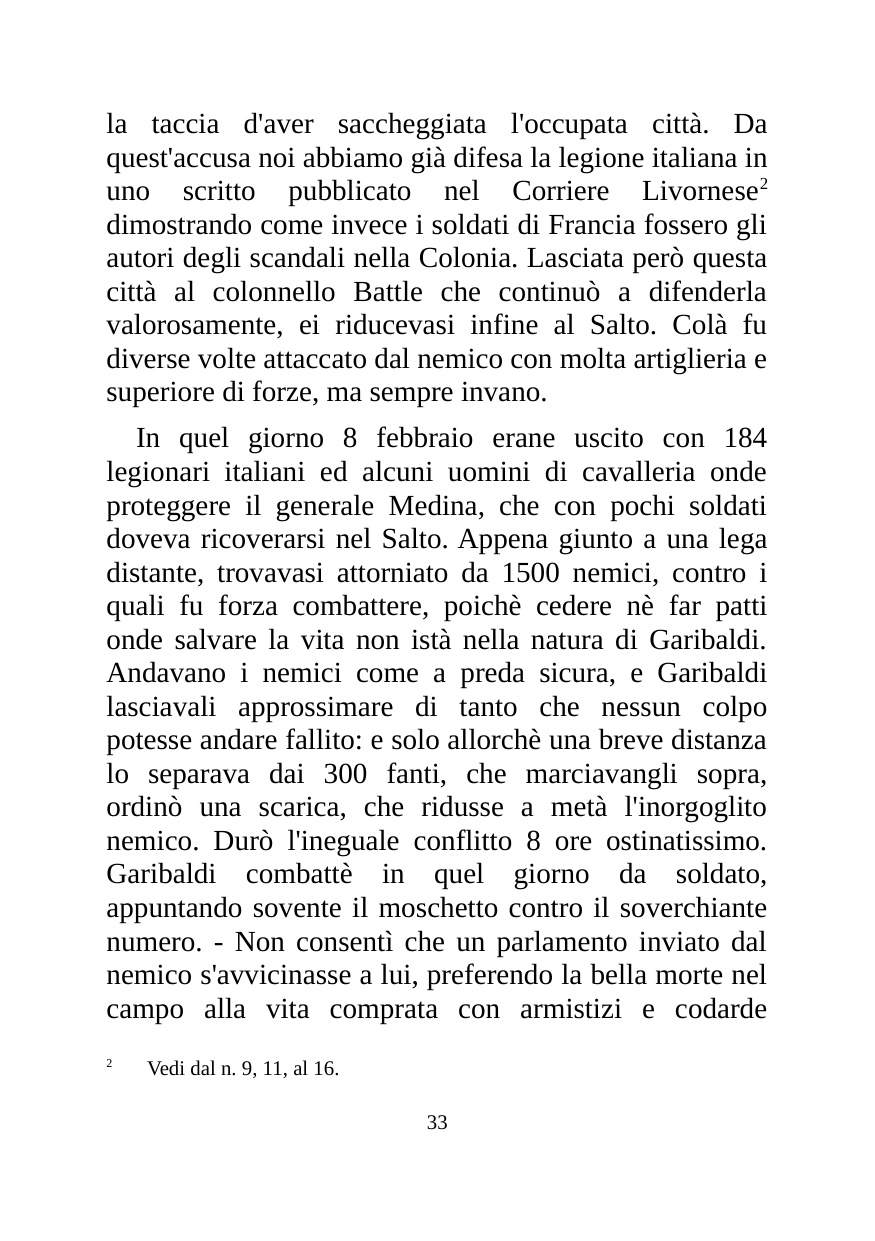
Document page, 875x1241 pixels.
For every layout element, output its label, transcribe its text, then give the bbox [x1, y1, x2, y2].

text la taccia d'aver saccheggiata l'occupata città. Da quest'accusa noi abbiamo già difesa la legione italiana in uno scritto pubblicato nel Corriere Livornese dimostrando come invece i soldati di Francia fossero gli autori degli scandali nella Colonia. Lasciata però questa città al colonnello Battle che continuò a difenderla valorosamente, ei riducevasi infine al Salto. Colà fu diverse volte attaccato dal nemico con molta artiglieria e superiore di forze, ma sempre invano. [106, 106, 768, 408]
text Vedi dal n. 9, 11, al 16. [106, 1056, 768, 1080]
text In quel giorno 8 febbraio erane uscito con 184 legionari italiani ed alcuni uomini di cavalleria onde proteggere il generale Medina, che con pochi soldati doveva ricoverarsi nel Salto. Appena giunto a una lega distante, trovavasi attorniato da 1500 nemici, contro i quali fu forza combattere, poichè cedere nè far patti onde salvare la vita non istà nella natura di Garibaldi. Andavano i nemici come a preda sicura, e Garibaldi lasciavali approssimare di tanto che nessun colpo potesse andare fallito: e solo allorchè una breve distanza lo separava dai 300 fanti, che marciavangli sopra, ordinò una scarica, che ridusse a metà l'inorgoglito nemico. Durò l'ineguale conflitto 8 ore ostinatissimo. Garibaldi combattè in quel giorno da soldato, appuntando sovente il moschetto contro il soverchiante numero. - Non consentì che un parlamento inviato dal nemico s'avvicinasse a lui, preferendo la bella morte nel campo alla vita comprata con armistizi e codarde [106, 421, 768, 1024]
